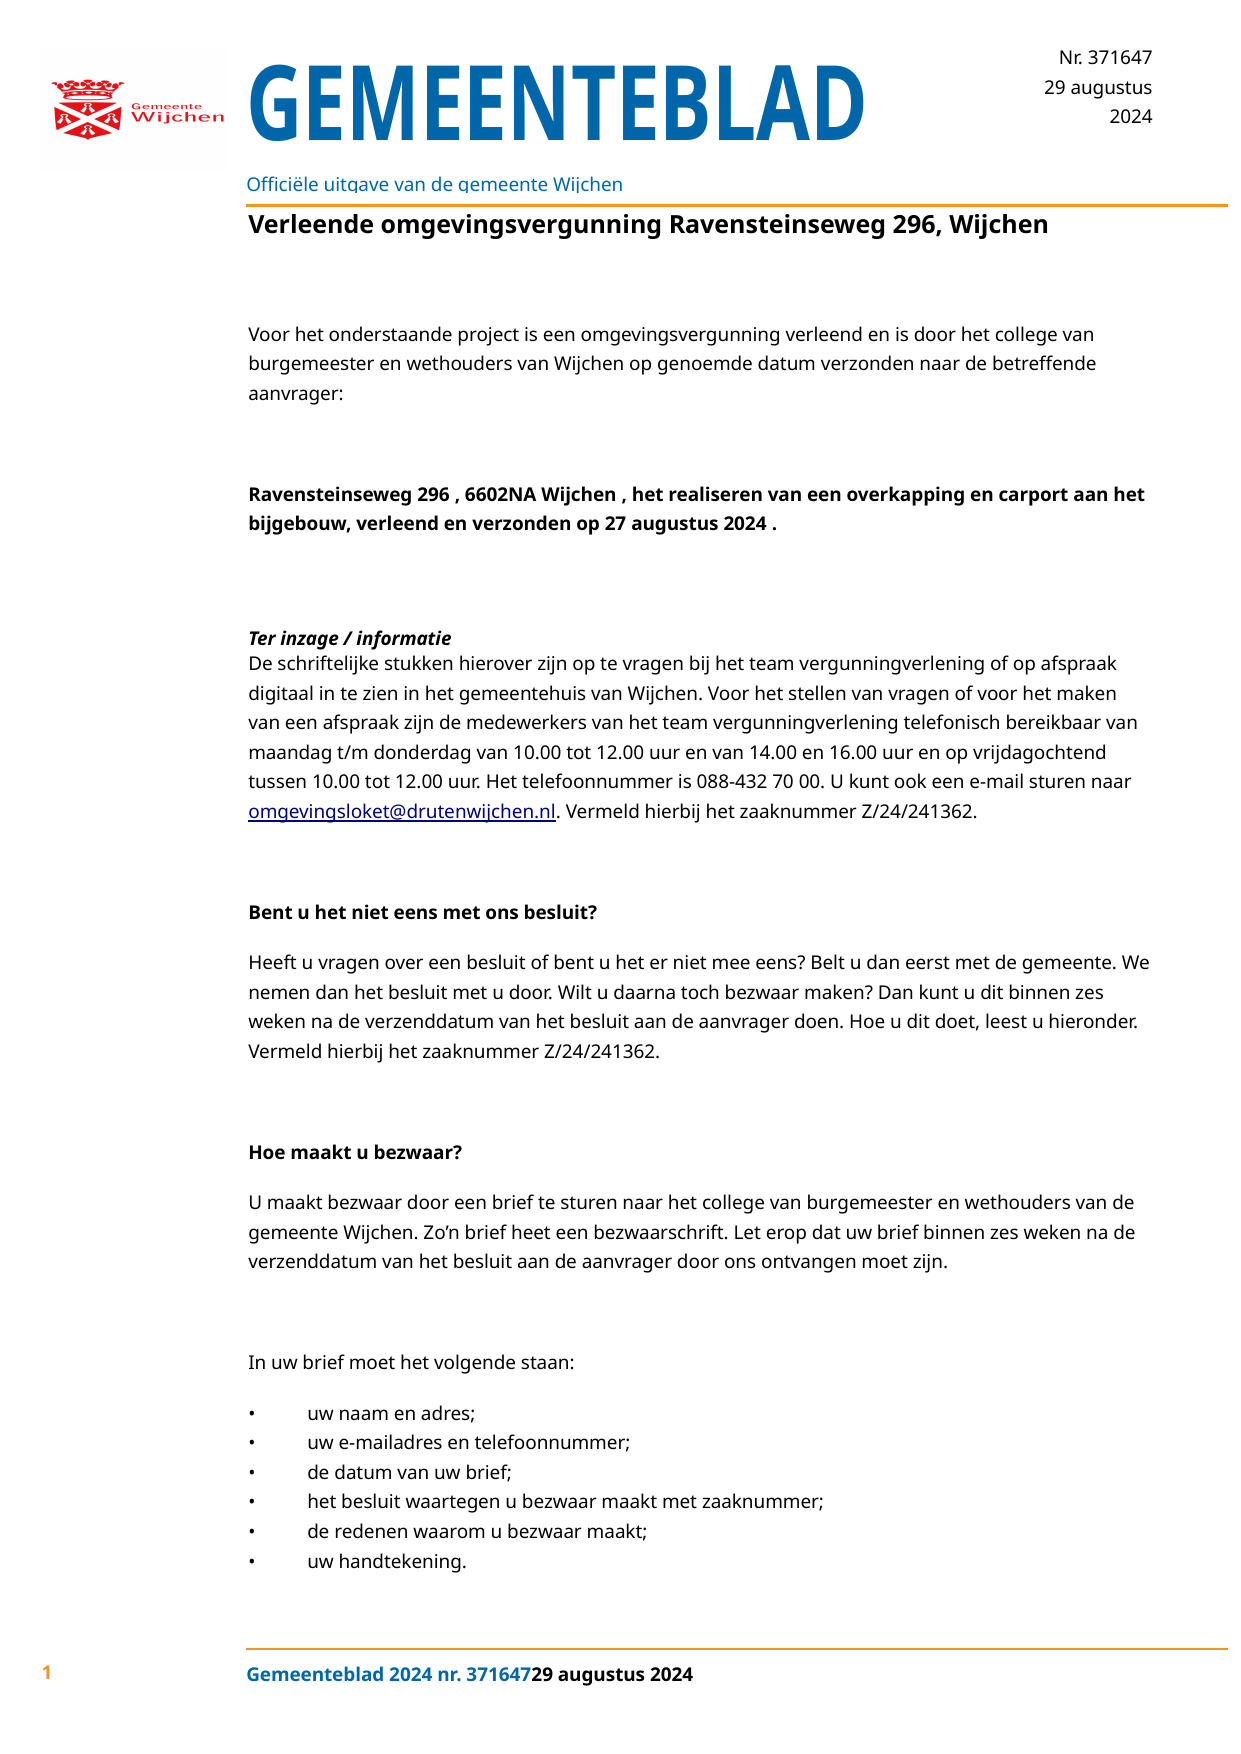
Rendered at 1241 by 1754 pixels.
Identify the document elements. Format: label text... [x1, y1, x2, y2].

text Hoe maakt u bezwaar? [248, 1139, 1152, 1165]
list uw e-mailadres en telefoonnummer; [248, 1429, 1152, 1455]
text In uw brief moet het volgende staan: [248, 1349, 1152, 1375]
text De schriftelijke stukken hierover zijn op te vragen bij het team vergunningverlening of op afspraak digitaal in te zien in het gemeentehuis van Wijchen. Voor het stellen van vragen of voor het maken van een afspraak zijn de medewerkers van het team vergunningverlening telefonisch bereikbaar van maandag t/m donderdag van 10.00 tot 12.00 uur en van 14.00 en 16.00 uur en op vrijdagochtend tussen 10.00 tot 12.00 uur. Het telefoonnummer is 088-432 70 00. U kunt ook een e-mail sturen naar omgevingsloket@drutenwijchen.nl. Vermeld hierbij het zaaknummer Z/24/241362. [248, 650, 1152, 824]
text Ravensteinseweg 296 , 6602NA Wijchen , het realiseren van een overkapping en carport aan het bijgebouw, verleend en verzonden op 27 augustus 2024 . [248, 481, 1152, 536]
list uw handtekening. [248, 1548, 1152, 1574]
list de datum van uw brief; [248, 1459, 1152, 1485]
text U maakt bezwaar door een brief te sturen naar het college van burgemeester en wethouders van de gemeente Wijchen. Zo’n brief heet een bezwaarschrift. Let erop dat uw brief binnen zes weken na de verzenddatum van het besluit aan de aanvrager door ons ontvangen moet zijn. [248, 1189, 1152, 1274]
text Heeft u vragen over een besluit of bent u het er niet mee eens? Belt u dan eerst met de gemeente. We nemen dan het besluit met u door. Wilt u daarna toch bezwaar maken? Dan kunt u dit binnen zes weken na de verzenddatum van het besluit aan de aanvrager doen. Hoe u dit doet, leest u hieronder. Vermeld hierbij het zaaknummer Z/24/241362. [248, 949, 1152, 1064]
list uw naam en adres; [248, 1400, 1152, 1426]
picture [41, 47, 231, 172]
text Voor het onderstaande project is een omgevingsvergunning verleend en is door het college van burgemeester en wethouders van Wijchen op genoemde datum verzonden naar de betreffende aanvrager: [248, 321, 1152, 406]
text Bent u het niet eens met ons besluit? [248, 899, 1152, 925]
text Verleende omgevingsvergunning Ravensteinseweg 296, Wijchen [248, 207, 1152, 241]
list de redenen waarom u bezwaar maakt; [248, 1518, 1152, 1544]
list het besluit waartegen u bezwaar maakt met zaaknummer; [248, 1489, 1152, 1514]
text Ter inzage / informatie [248, 625, 1152, 650]
